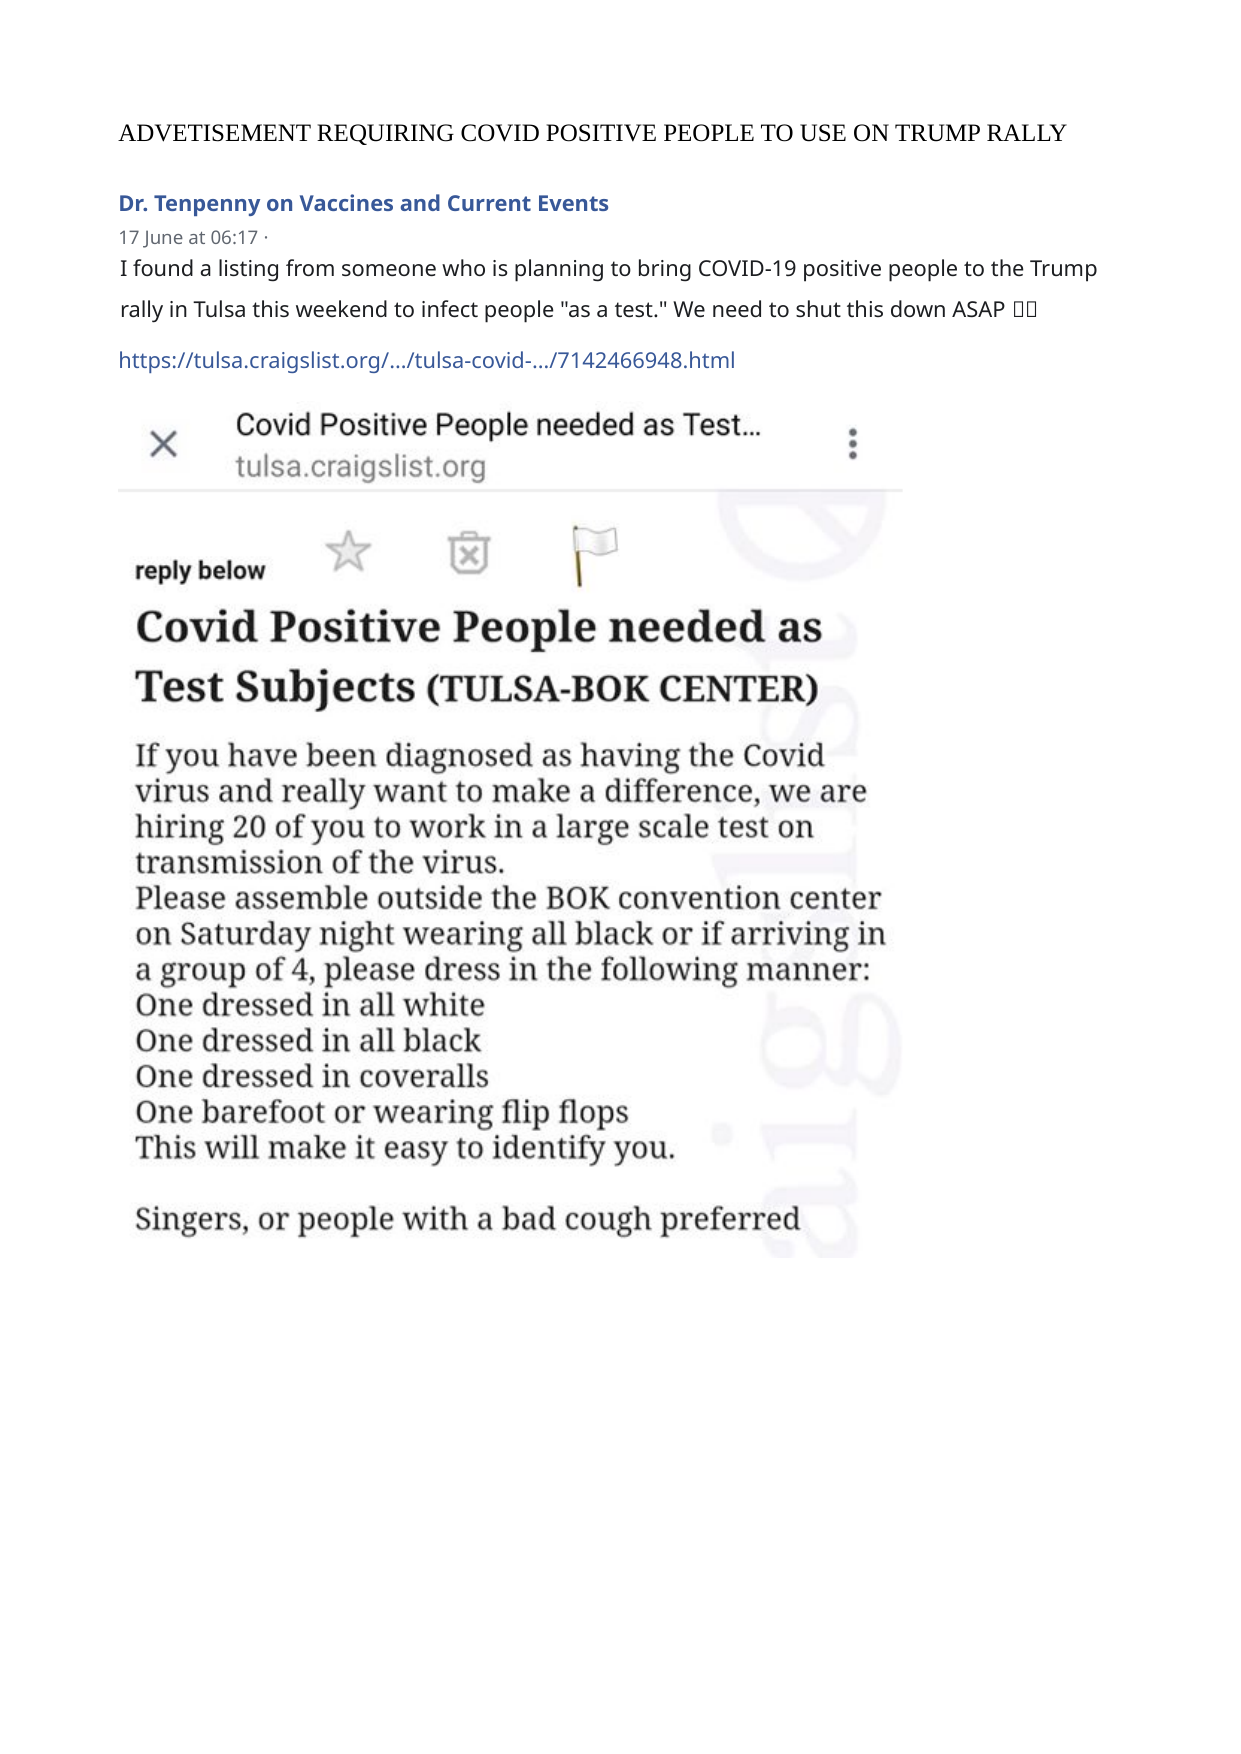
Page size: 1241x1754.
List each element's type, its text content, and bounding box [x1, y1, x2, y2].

text https://tulsa.craigslist.org/…/tulsa-covid-…/7142466948.html [118, 345, 1122, 375]
text 17 June at 06:17 · [118, 224, 1122, 250]
subtitle Dr. Tenpenny on Vaccines and Current Events [118, 188, 1122, 218]
text ADVETISEMENT REQUIRING COVID POSITIVE PEOPLE TO USE ON TRUMP RALLY [118, 118, 1122, 147]
picture [118, 401, 903, 1258]
text I found a listing from someone who is planning to bring COVID-19 positive people to the Trump rally in Tulsa this weekend to infect people "as a test." We need to shut this down ASAP 🙏🏾 [120, 253, 1121, 324]
